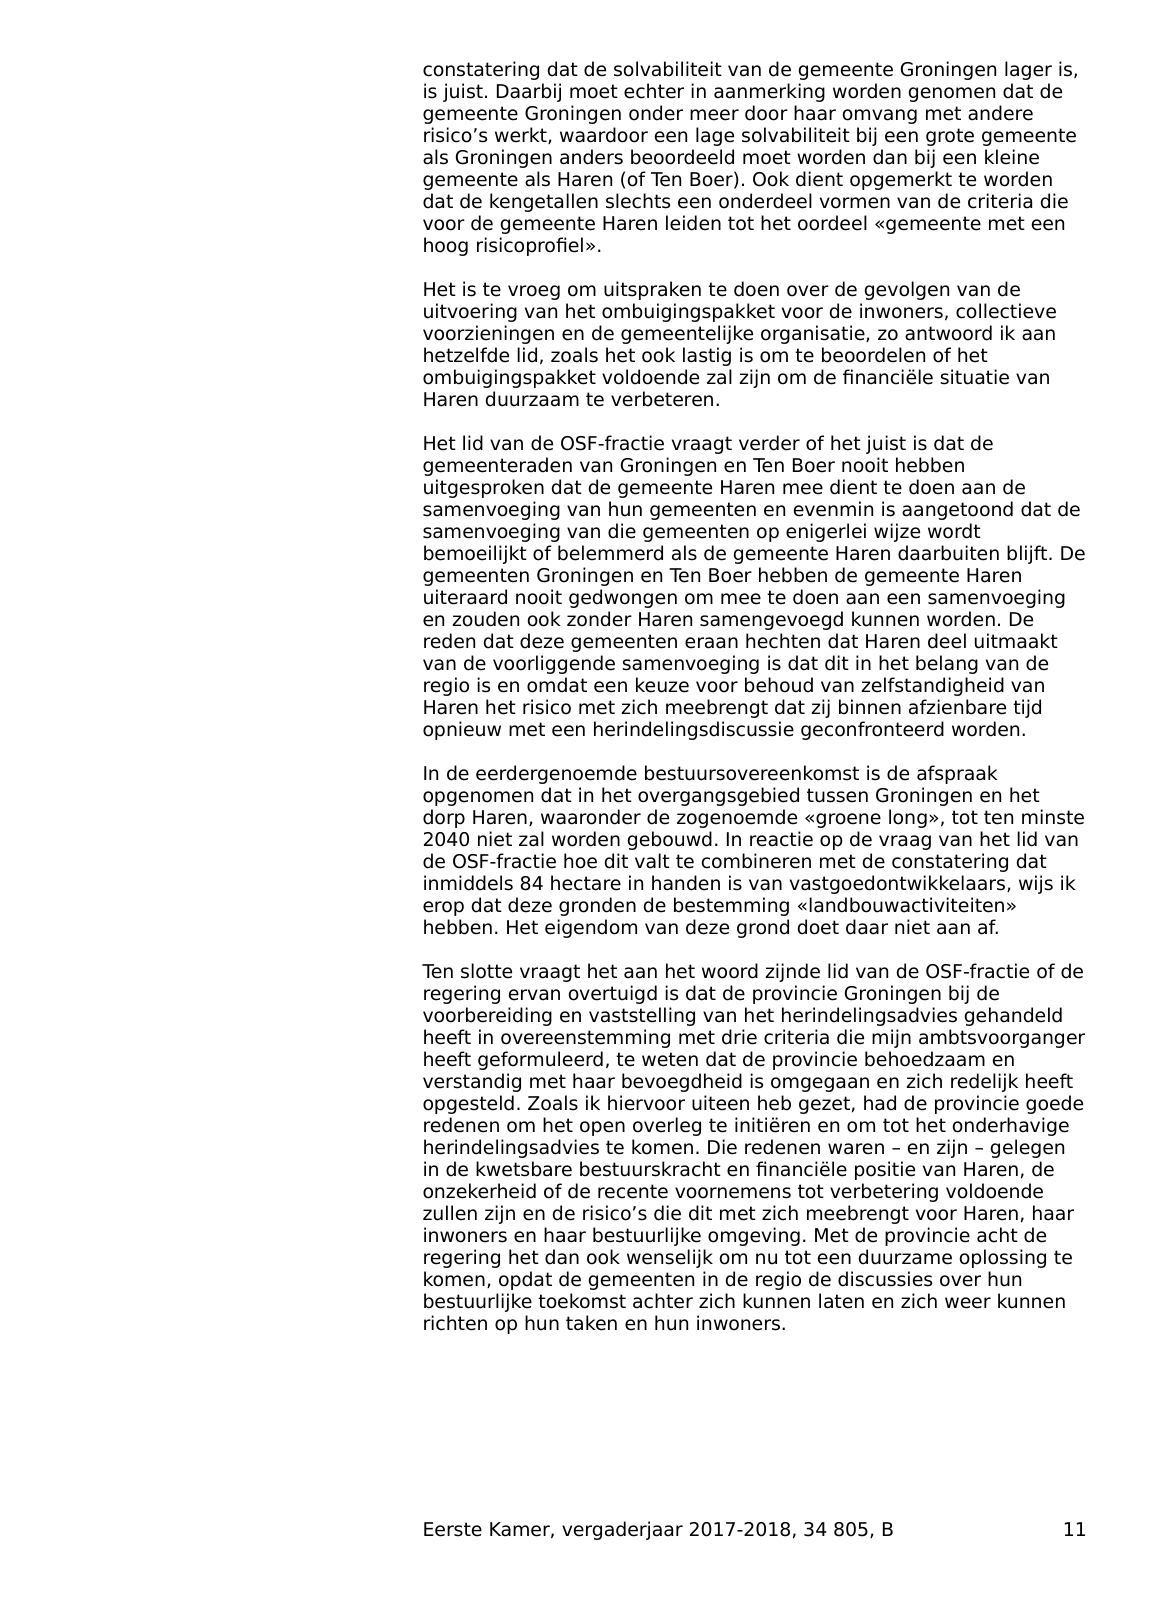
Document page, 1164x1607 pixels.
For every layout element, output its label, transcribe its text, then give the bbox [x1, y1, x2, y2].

text Het is te vroeg om uitspraken te doen over de gevolgen van de uitvoering van het ombuigingspakket voor de inwoners, collectieve voorzieningen en de gemeentelijke organisatie, zo antwoord ik aan hetzelfde lid, zoals het ook lastig is om te beoordelen of het ombuigingspakket voldoende zal zijn om de financiële situatie van Haren duurzaam te verbeteren. [422, 279, 1087, 411]
text constatering dat de solvabiliteit van de gemeente Groningen lager is, is juist. Daarbij moet echter in aanmerking worden genomen dat de gemeente Groningen onder meer door haar omvang met andere risico’s werkt, waardoor een lage solvabiliteit bij een grote gemeente als Groningen anders beoordeeld moet worden dan bij een kleine gemeente als Haren (of Ten Boer). Ook dient opgemerkt te worden dat de kengetallen slechts een onderdeel vormen van de criteria die voor de gemeente Haren leiden tot het oordeel «gemeente met een hoog risicoprofiel». [422, 59, 1087, 257]
text Het lid van de OSF-fractie vraagt verder of het juist is dat de gemeenteraden van Groningen en Ten Boer nooit hebben uitgesproken dat de gemeente Haren mee dient te doen aan de samenvoeging van hun gemeenten en evenmin is aangetoond dat de samenvoeging van die gemeenten op enigerlei wijze wordt bemoeilijkt of belemmerd als de gemeente Haren daarbuiten blijft. De gemeenten Groningen en Ten Boer hebben de gemeente Haren uiteraard nooit gedwongen om mee te doen aan een samenvoeging en zouden ook zonder Haren samengevoegd kunnen worden. De reden dat deze gemeenten eraan hechten dat Haren deel uitmaakt van de voorliggende samenvoeging is dat dit in het belang van de regio is en omdat een keuze voor behoud van zelfstandigheid van Haren het risico met zich meebrengt dat zij binnen afzienbare tijd opnieuw met een herindelingsdiscussie geconfronteerd worden. [422, 433, 1087, 741]
text Ten slotte vraagt het aan het woord zijnde lid van de OSF-fractie of de regering ervan overtuigd is dat de provincie Groningen bij de voorbereiding en vaststelling van het herindelingsadvies gehandeld heeft in overeenstemming met drie criteria die mijn ambtsvoorganger heeft geformuleerd, te weten dat de provincie behoedzaam en verstandig met haar bevoegdheid is omgegaan en zich redelijk heeft opgesteld. Zoals ik hiervoor uiteen heb gezet, had de provincie goede redenen om het open overleg te initiëren en om tot het onderhavige herindelingsadvies te komen. Die redenen waren – en zijn – gelegen in de kwetsbare bestuurskracht en financiële positie van Haren, de onzekerheid of de recente voornemens tot verbetering voldoende zullen zijn en de risico’s die dit met zich meebrengt voor Haren, haar inwoners en haar bestuurlijke omgeving. Met de provincie acht de regering het dan ook wenselijk om nu tot een duurzame oplossing te komen, opdat de gemeenten in de regio de discussies over hun bestuurlijke toekomst achter zich kunnen laten en zich weer kunnen richten op hun taken en hun inwoners. [422, 961, 1087, 1335]
text In de eerdergenoemde bestuursovereenkomst is de afspraak opgenomen dat in het overgangsgebied tussen Groningen en het dorp Haren, waaronder de zogenoemde «groene long», tot ten minste 2040 niet zal worden gebouwd. In reactie op de vraag van het lid van de OSF-fractie hoe dit valt te combineren met de constatering dat inmiddels 84 hectare in handen is van vastgoedontwikkelaars, wijs ik erop dat deze gronden de bestemming «landbouwactiviteiten» hebben. Het eigendom van deze grond doet daar niet aan af. [422, 763, 1087, 939]
